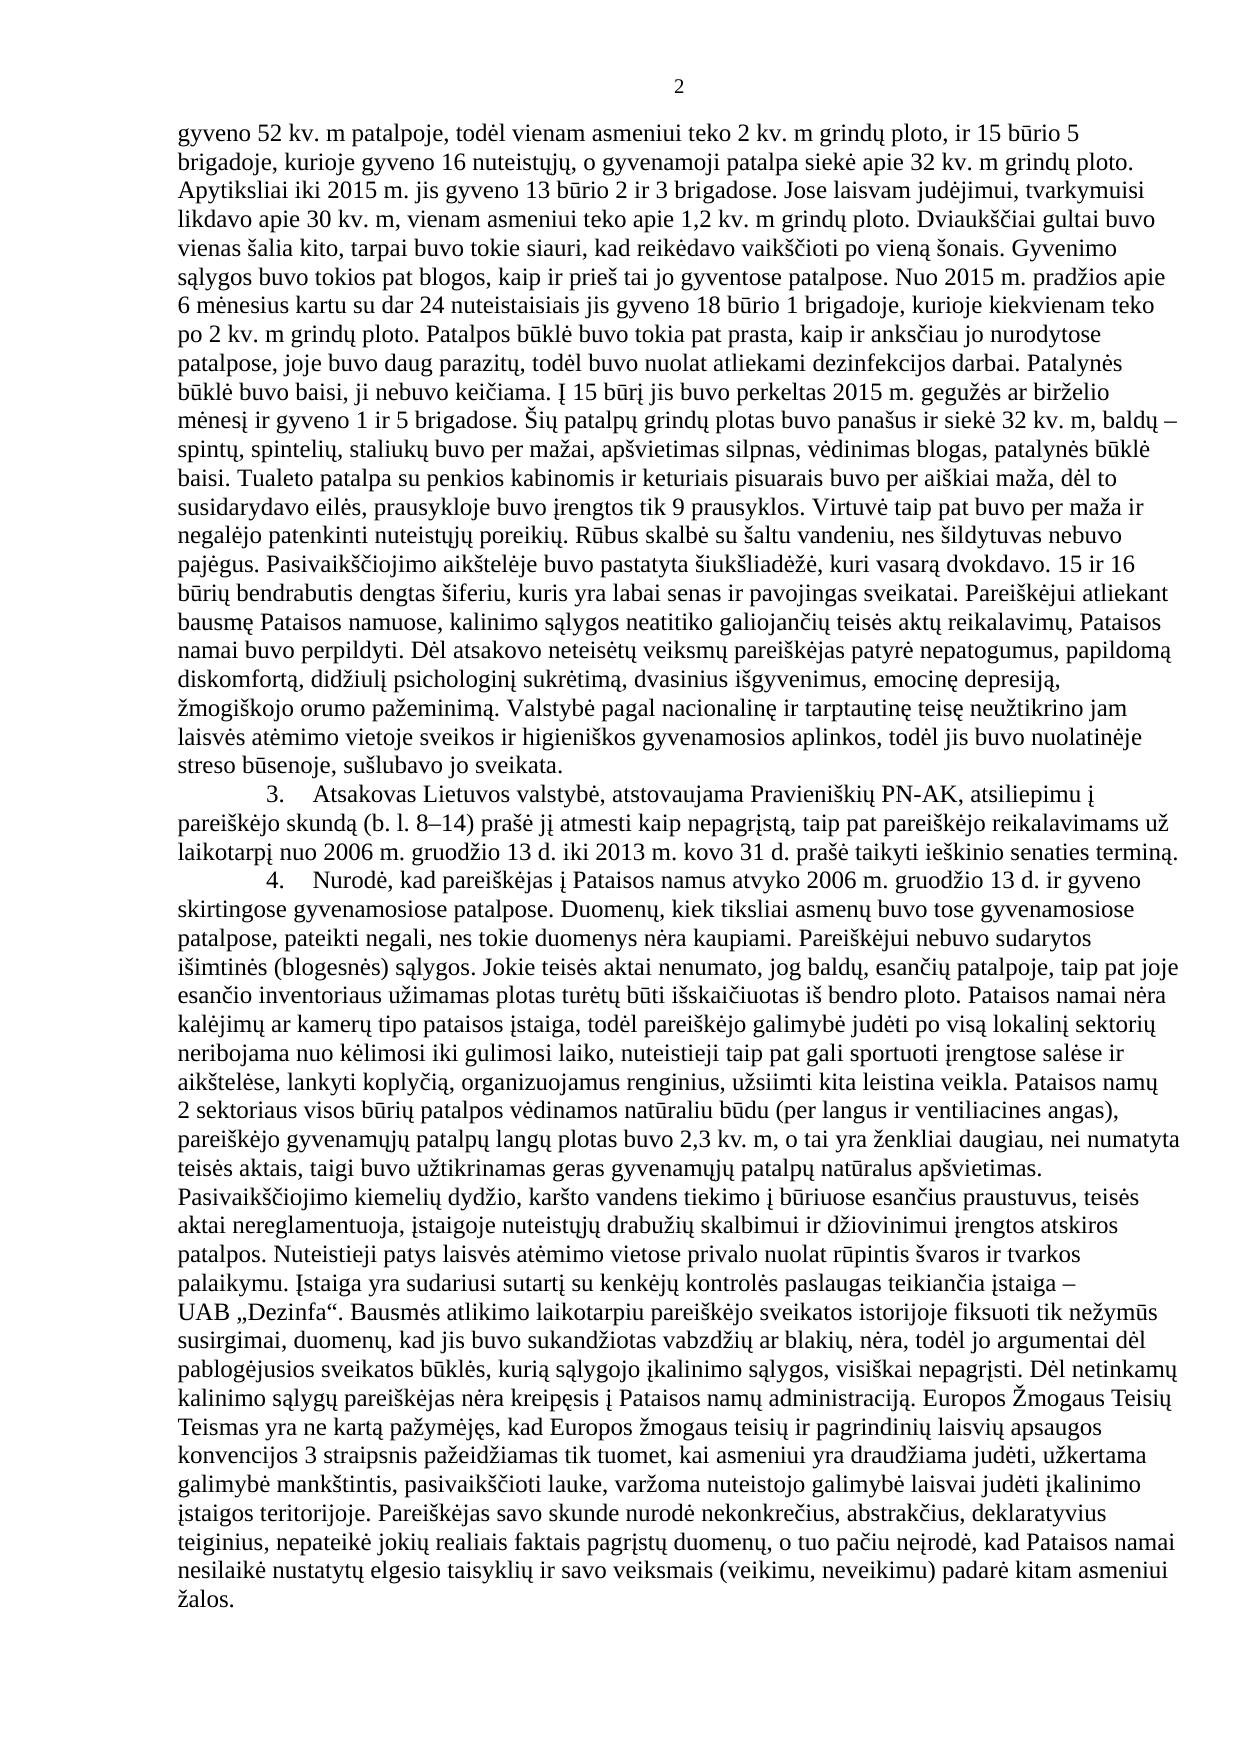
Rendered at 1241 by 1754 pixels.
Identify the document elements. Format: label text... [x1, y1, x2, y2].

text 3. Atsakovas Lietuvos valstybė, atstovaujama Pravieniškių PN-AK, atsiliepimu į pareiškėjo skundą (b. l. 8–14) prašė jį atmesti kaip nepagrįstą, taip pat pareiškėjo reikalavimams už laikotarpį nuo 2006 m. gruodžio 13 d. iki 2013 m. kovo 31 d. prašė taikyti ieškinio senaties terminą. [177, 779, 1181, 866]
text gyveno 52 kv. m patalpoje, todėl vienam asmeniui teko 2 kv. m grindų ploto, ir 15 būrio 5 brigadoje, kurioje gyveno 16 nuteistųjų, o gyvenamoji patalpa siekė apie 32 kv. m grindų ploto. Apytiksliai iki 2015 m. jis gyveno 13 būrio 2 ir 3 brigadose. Jose laisvam judėjimui, tvarkymuisi likdavo apie 30 kv. m, vienam asmeniui teko apie 1,2 kv. m grindų ploto. Dviaukščiai gultai buvo vienas šalia kito, tarpai buvo tokie siauri, kad reikėdavo vaikščioti po vieną šonais. Gyvenimo sąlygos buvo tokios pat blogos, kaip ir prieš tai jo gyventose patalpose. Nuo 2015 m. pradžios apie 6 mėnesius kartu su dar 24 nuteistaisiais jis gyveno 18 būrio 1 brigadoje, kurioje kiekvienam teko po 2 kv. m grindų ploto. Patalpos būklė buvo tokia pat prasta, kaip ir anksčiau jo nurodytose patalpose, joje buvo daug parazitų, todėl buvo nuolat atliekami dezinfekcijos darbai. Patalynės būklė buvo baisi, ji nebuvo keičiama. Į 15 būrį jis buvo perkeltas 2015 m. gegužės ar birželio mėnesį ir gyveno 1 ir 5 brigadose. Šių patalpų grindų plotas buvo panašus ir siekė 32 kv. m, baldų – spintų, spintelių, staliukų buvo per mažai, apšvietimas silpnas, vėdinimas blogas, patalynės būklė baisi. Tualeto patalpa su penkios kabinomis ir keturiais pisuarais buvo per aiškiai maža, dėl to susidarydavo eilės, prausykloje buvo įrengtos tik 9 prausyklos. Virtuvė taip pat buvo per maža ir negalėjo patenkinti nuteistųjų poreikių. Rūbus skalbė su šaltu vandeniu, nes šildytuvas nebuvo pajėgus. Pasivaikščiojimo aikštelėje buvo pastatyta šiukšliadėžė, kuri vasarą dvokdavo. 15 ir 16 būrių bendrabutis dengtas šiferiu, kuris yra labai senas ir pavojingas sveikatai. Pareiškėjui atliekant bausmę Pataisos namuose, kalinimo sąlygos neatitiko galiojančių teisės aktų reikalavimų, Pataisos namai buvo perpildyti. Dėl atsakovo neteisėtų veiksmų pareiškėjas patyrė nepatogumus, papildomą diskomfortą, didžiulį psichologinį sukrėtimą, dvasinius išgyvenimus, emocinę depresiją, žmogiškojo orumo pažeminimą. Valstybė pagal nacionalinę ir tarptautinę teisę neužtikrino jam laisvės atėmimo vietoje sveikos ir higieniškos gyvenamosios aplinkos, todėl jis buvo nuolatinėje streso būsenoje, sušlubavo jo sveikata. [177, 118, 1181, 779]
text 4. Nurodė, kad pareiškėjas į Pataisos namus atvyko 2006 m. gruodžio 13 d. ir gyveno skirtingose gyvenamosiose patalpose. Duomenų, kiek tiksliai asmenų buvo tose gyvenamosiose patalpose, pateikti negali, nes tokie duomenys nėra kaupiami. Pareiškėjui nebuvo sudarytos išimtinės (blogesnės) sąlygos. Jokie teisės aktai nenumato, jog baldų, esančių patalpoje, taip pat joje esančio inventoriaus užimamas plotas turėtų būti išskaičiuotas iš bendro ploto. Pataisos namai nėra kalėjimų ar kamerų tipo pataisos įstaiga, todėl pareiškėjo galimybė judėti po visą lokalinį sektorių neribojama nuo kėlimosi iki gulimosi laiko, nuteistieji taip pat gali sportuoti įrengtose salėse ir aikštelėse, lankyti koplyčią, organizuojamus renginius, užsiimti kita leistina veikla. Pataisos namų 2 sektoriaus visos būrių patalpos vėdinamos natūraliu būdu (per langus ir ventiliacines angas), pareiškėjo gyvenamųjų patalpų langų plotas buvo 2,3 kv. m, o tai yra ženkliai daugiau, nei numatyta teisės aktais, taigi buvo užtikrinamas geras gyvenamųjų patalpų natūralus apšvietimas. Pasivaikščiojimo kiemelių dydžio, karšto vandens tiekimo į būriuose esančius praustuvus, teisės aktai nereglamentuoja, įstaigoje nuteistųjų drabužių skalbimui ir džiovinimui įrengtos atskiros patalpos. Nuteistieji patys laisvės atėmimo vietose privalo nuolat rūpintis švaros ir tvarkos palaikymu. Įstaiga yra sudariusi sutartį su kenkėjų kontrolės paslaugas teikiančia įstaiga – UAB „Dezinfa“. Bausmės atlikimo laikotarpiu pareiškėjo sveikatos istorijoje fiksuoti tik nežymūs susirgimai, duomenų, kad jis buvo sukandžiotas vabzdžių ar blakių, nėra, todėl jo argumentai dėl pablogėjusios sveikatos būklės, kurią sąlygojo įkalinimo sąlygos, visiškai nepagrįsti. Dėl netinkamų kalinimo sąlygų pareiškėjas nėra kreipęsis į Pataisos namų administraciją. Europos Žmogaus Teisių Teismas yra ne kartą pažymėjęs, kad Europos žmogaus teisių ir pagrindinių laisvių apsaugos konvencijos 3 straipsnis pažeidžiamas tik tuomet, kai asmeniui yra draudžiama judėti, užkertama galimybė mankštintis, pasivaikščioti lauke, varžoma nuteistojo galimybė laisvai judėti įkalinimo įstaigos teritorijoje. Pareiškėjas savo skunde nurodė nekonkrečius, abstrakčius, deklaratyvius teiginius, nepateikė jokių realiais faktais pagrįstų duomenų, o tuo pačiu neįrodė, kad Pataisos namai nesilaikė nustatytų elgesio taisyklių ir savo veiksmais (veikimu, neveikimu) padarė kitam asmeniui žalos. [177, 866, 1181, 1613]
